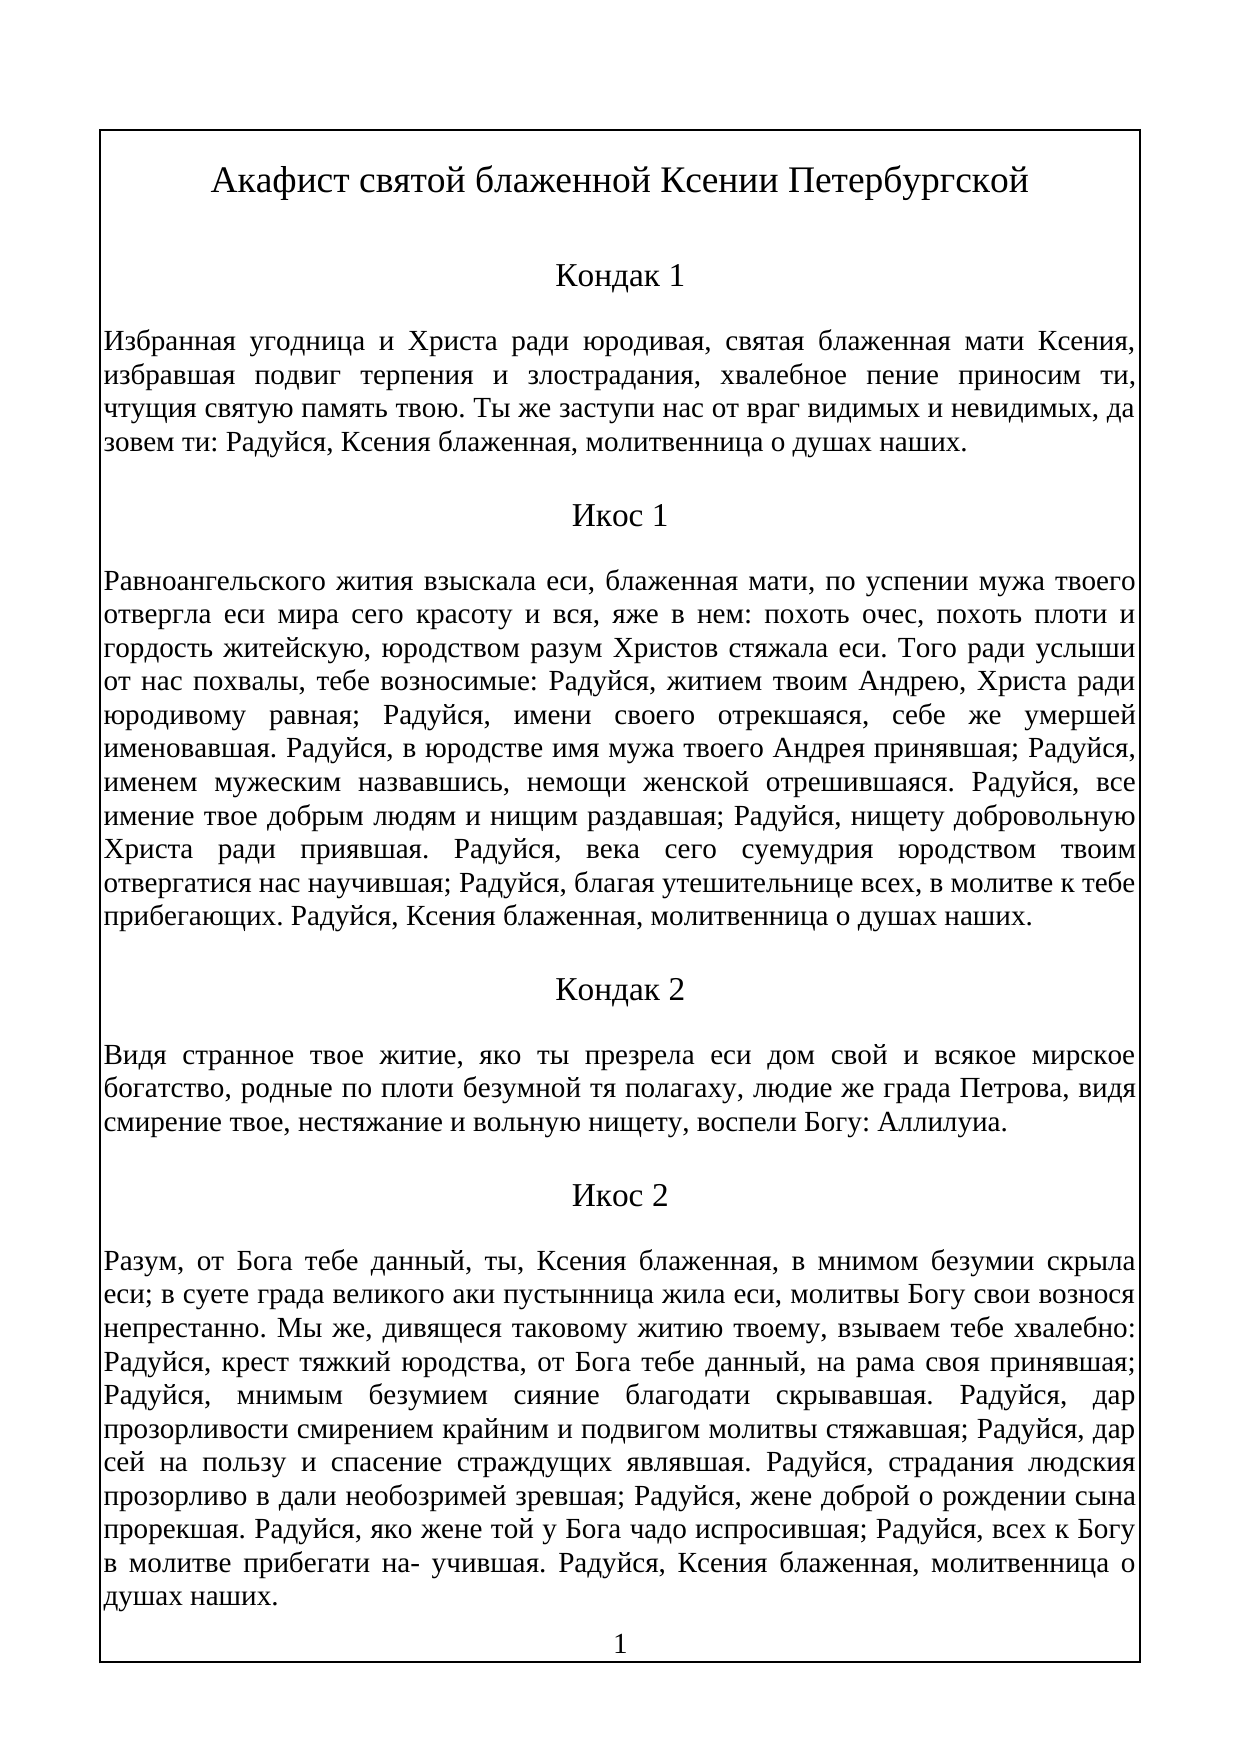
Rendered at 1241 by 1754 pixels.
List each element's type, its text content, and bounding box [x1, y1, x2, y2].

text Разум, от Бога тебе данный, ты, Ксения блаженная, в мнимом безумии скрыла еси; в суете града великого аки пустынница жила еси, молитвы Богу свои вознося непрестанно. Мы же, дивящеся таковому житию твоему, взываем тебе хвалебно: Радуйся, крест тяжкий юродства, от Бога тебе данный, на рама своя принявшая; Радуйся, мнимым безумием сияние благодати скрывавшая. Радуйся, дар прозорливости смирением крайним и подвигом молитвы стяжавшая; Радуйся, дар сей на пользу и спасение страждущих являвшая. Радуйся, страдания людския прозорливо в дали необозримей зревшая; Радуйся, жене доброй о рождении сына прорекшая. Радуйся, яко жене той у Бога чадо испросившая; Радуйся, всех к Богу в молитве прибегати на- учившая. Радуйся, Ксения блаженная, молитвенница о душах наших. [103, 1243, 1137, 1612]
subtitle Икос 1 [103, 495, 1137, 533]
subtitle Кондак 2 [103, 969, 1137, 1008]
subtitle Акафист святой блаженной Ксении Петербургской [103, 158, 1137, 201]
text Равноангельского жития взыскала еси, блаженная мати, по успении мужа твоего отвергла еси мира сего красоту и вся, яже в нем: похоть очес, похоть плоти и гордость житейскую, юродством разум Христов стяжала еси. Того ради услыши от нас похвалы, тебе возносимые: Радуйся, житием твоим Андрею, Христа ради юродивому равная; Радуйся, имени своего отрекшаяся, себе же умершей именовавшая. Радуйся, в юродстве имя мужа твоего Андрея принявшая; Радуйся, именем мужеским назвавшись, немощи женской отрешившаяся. Радуйся, все имение твое добрым людям и нищим раздавшая; Радуйся, нищету добровольную Христа ради приявшая. Радуйся, века сего суемудрия юродством твоим отвергатися нас научившая; Радуйся, благая утешительнице всех, в молитве к тебе прибегающих. Радуйся, Ксения блаженная, молитвенница о душах наших. [103, 563, 1137, 932]
text Избранная угодница и Христа ради юродивая, святая блаженная мати Ксения, избравшая подвиг терпения и злострадания, хвалебное пение приносим ти, чтущия святую память твою. Ты же заступи нас от враг видимых и невидимых, да зовем ти: Радуйся, Ксения блаженная, молитвенница о душах наших. [103, 323, 1137, 457]
text Видя странное твое житие, яко ты презрела еси дом свой и всякое мирское богатство, родные по плоти безумной тя полагаху, людие же града Петрова, видя смирение твое, нестяжание и вольную нищету, воспели Богу: Аллилуиа. [103, 1037, 1137, 1138]
subtitle Кондак 1 [103, 256, 1137, 294]
subtitle Икос 2 [103, 1175, 1137, 1213]
